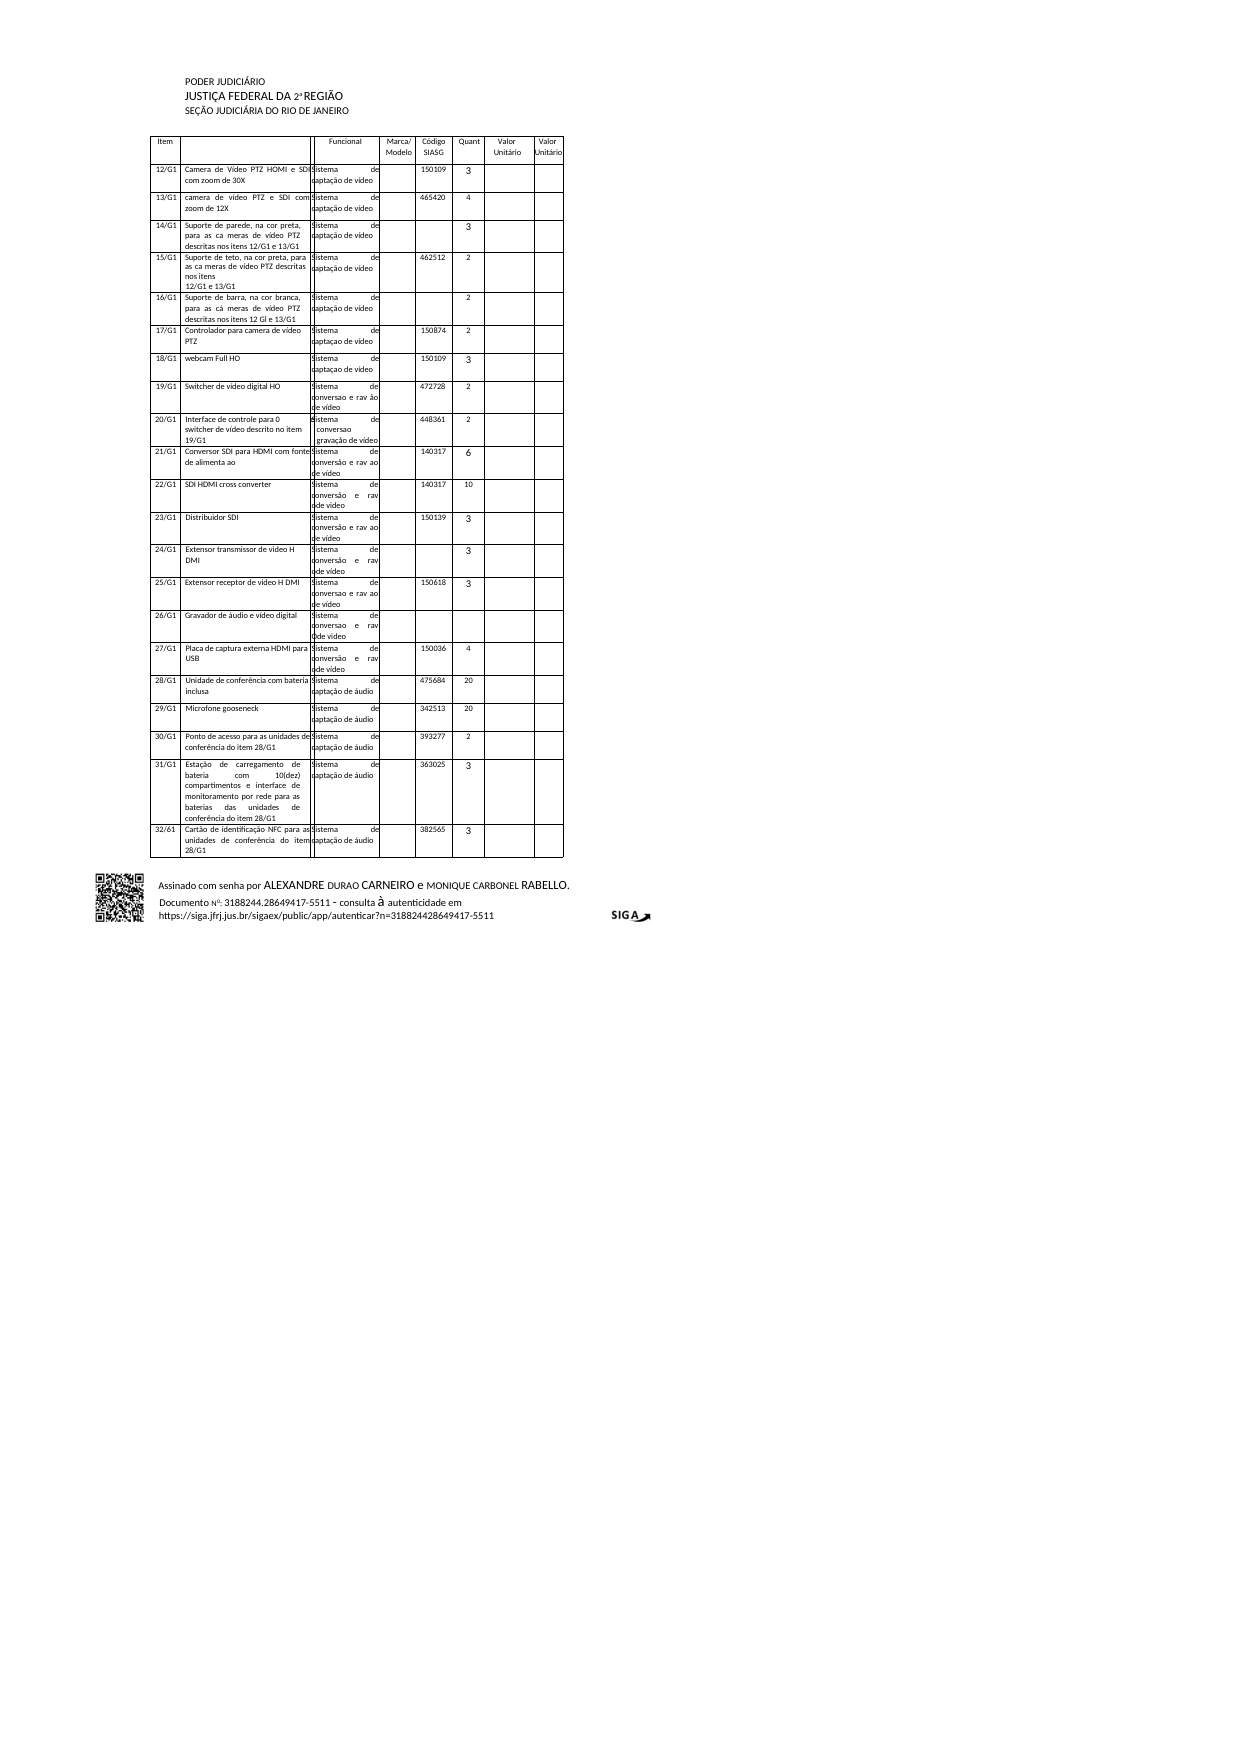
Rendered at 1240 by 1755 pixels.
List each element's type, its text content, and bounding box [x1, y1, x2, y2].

table_cell Sistema de conversåo e rav ao de vídeo [315, 447, 379, 479]
table_cell Unidade de conferência com bateria inclusa [181, 676, 310, 703]
table_cell 4 [453, 193, 484, 219]
table_cell [485, 732, 534, 759]
table_cell 17/G1 [151, 326, 180, 353]
table_cell [535, 253, 563, 292]
table_cell [485, 382, 534, 413]
table_cell Sistema de captação de vídeo [315, 293, 379, 325]
table_cell Sistema de captaçåo de áudio [315, 676, 379, 703]
table_cell [535, 326, 563, 353]
table_cell [535, 221, 563, 252]
table_cell [380, 382, 415, 413]
table_cell 150109 [416, 165, 452, 192]
table_cell 16/G1 [151, 293, 180, 325]
table_cell 140317 [416, 447, 452, 479]
table_cell Cartão de identificação NFC para as unidades de conferência do item 28/G1 [181, 825, 310, 856]
table_cell [485, 326, 534, 353]
table_cell [380, 480, 415, 511]
table_cell [535, 382, 563, 413]
table_cell [485, 354, 534, 381]
table_cell [416, 221, 452, 252]
table_cell 3 [453, 513, 484, 544]
table_cell [380, 293, 415, 325]
table_cell Sistema de conversão e rav ode vídeo [315, 643, 379, 675]
table_cell [485, 165, 534, 192]
table_cell [485, 760, 534, 824]
table_cell 18/G1 [151, 354, 180, 381]
table_header [181, 137, 310, 164]
table_cell [535, 165, 563, 192]
table_cell 6 [453, 447, 484, 479]
table_cell Suporte de barra, na cor branca, para as cá meras de vídeo PTZ descritas nos itens 12 Gl e 13/G1 [181, 293, 310, 325]
table_cell Suporte de teto, na cor preta, para as ca meras de vídeo PTZ descritas nos itens 12/G1 e 13/G1 [181, 253, 310, 292]
table_cell [535, 732, 563, 759]
table_cell 448361 [416, 414, 452, 446]
table_cell Ponto de acesso para as unidades de conferência do item 28/G1 [181, 732, 310, 759]
table_cell Sistema de captaçao de vídeo [315, 354, 379, 381]
table_cell 150036 [416, 643, 452, 675]
table_cell [485, 253, 534, 292]
table_cell [535, 193, 563, 219]
table_cell Controlador para camera de vídeo PTZ [181, 326, 310, 353]
table_cell Extensor transmissor de video H DMI [181, 545, 310, 577]
table_cell 3 [453, 221, 484, 252]
table_cell [380, 611, 415, 642]
table_cell 393277 [416, 732, 452, 759]
table_cell 25/G1 [151, 578, 180, 609]
table_cell [535, 825, 563, 856]
table_cell Sistema de conversåo e rav ode vídeo [315, 545, 379, 577]
table_cell 15/G1 [151, 253, 180, 292]
table_cell [485, 221, 534, 252]
table_cell [535, 545, 563, 577]
table_cell [380, 545, 415, 577]
table_cell Sistema de captação de vídeo [315, 193, 379, 219]
table_header Marca/ Modelo [380, 137, 415, 164]
table_cell Sistema de conversao gravaçåo de vídeo [315, 414, 379, 446]
table_cell Sistema de conversao e rav Ode video [315, 611, 379, 642]
table_cell [485, 293, 534, 325]
table_cell 140317 [416, 480, 452, 511]
table_cell 465420 [416, 193, 452, 219]
table_cell Distribuidor SDI [181, 513, 310, 544]
table_cell [380, 704, 415, 731]
table_cell Extensor receptor de video H DMI [181, 578, 310, 609]
table_header Código SIASG [416, 137, 452, 164]
table_cell 150139 [416, 513, 452, 544]
table_header Valor Unitário [485, 137, 534, 164]
table_cell 23/G1 [151, 513, 180, 544]
table_cell [485, 480, 534, 511]
table_cell Switcher de vídeo digital HO [181, 382, 310, 413]
table_cell 2 [453, 732, 484, 759]
table_cell 475684 [416, 676, 452, 703]
table_cell [485, 545, 534, 577]
table_cell [535, 447, 563, 479]
table_cell 20 [453, 704, 484, 731]
table_cell [380, 643, 415, 675]
table_cell 2 [453, 293, 484, 325]
table_cell 26/G1 [151, 611, 180, 642]
table_cell Gravador de áudio e vídeo digital [181, 611, 310, 642]
table_header Valor Unitário [535, 137, 563, 164]
table_cell 31/G1 [151, 760, 180, 824]
table_cell [535, 354, 563, 381]
table_cell [535, 578, 563, 609]
table_cell [380, 253, 415, 292]
table_cell 2 [453, 414, 484, 446]
table_cell [535, 643, 563, 675]
table_cell [535, 704, 563, 731]
table_cell Sistema de conversåo e rav ao de vídeo [315, 513, 379, 544]
table_cell 20 [453, 676, 484, 703]
table_cell [380, 825, 415, 856]
table_cell 150618 [416, 578, 452, 609]
table_cell [535, 611, 563, 642]
table_cell 32/61 [151, 825, 180, 856]
table_cell [380, 165, 415, 192]
table_cell [485, 825, 534, 856]
table_cell [485, 513, 534, 544]
table_cell webcam Full HO [181, 354, 310, 381]
table_cell Suporte de parede, na cor preta, para as ca meras de vídeo PTZ descritas nos itens 12/G1 e 13/G1 [181, 221, 310, 252]
table_cell 3 [453, 545, 484, 577]
table_header Item [151, 137, 180, 164]
table_cell 150109 [416, 354, 452, 381]
table_cell [485, 578, 534, 609]
table_cell [485, 447, 534, 479]
table_cell 12/G1 [151, 165, 180, 192]
table_cell Camera de Vídeo PTZ HOMI e SDI com zoom de 30X [181, 165, 310, 192]
table_cell 150874 [416, 326, 452, 353]
table_cell 3 [453, 578, 484, 609]
table_cell [416, 293, 452, 325]
table_cell Estaçäo de carregamento de bateria com 10(dez) compartimentos e interface de monitoramento por rede para as baterias das unidades de conferência do item 28/G1 [181, 760, 310, 824]
table_cell [485, 676, 534, 703]
table_cell [416, 545, 452, 577]
table_cell 20/G1 [151, 414, 180, 446]
table_cell Sistema de conversåo e rav ode video [315, 480, 379, 511]
table_cell 382565 [416, 825, 452, 856]
table_cell [380, 732, 415, 759]
table_cell [380, 354, 415, 381]
table_cell 363025 [416, 760, 452, 824]
table_header Quant [453, 137, 484, 164]
table_cell Sistema de captação de vídeo [315, 221, 379, 252]
table_cell 28/G1 [151, 676, 180, 703]
table_cell 22/G1 [151, 480, 180, 511]
table_cell 462512 [416, 253, 452, 292]
table_cell 2 [453, 382, 484, 413]
table_cell 2 [453, 253, 484, 292]
table_cell [535, 676, 563, 703]
table_cell Conversor SDI para HDMI com fonte de alimenta ao [181, 447, 310, 479]
table_cell [535, 760, 563, 824]
table_cell Sistema de captação de áudio [315, 732, 379, 759]
table_cell 3 [453, 165, 484, 192]
table_cell Sistema de captação de áudio [315, 825, 379, 856]
table_cell Sistema de captação de áudio [315, 760, 379, 824]
table_cell camera de vídeo PTZ e SDI com zoom de 12X [181, 193, 310, 219]
table_cell [380, 676, 415, 703]
table_cell [380, 414, 415, 446]
table_cell [485, 611, 534, 642]
table_cell [535, 414, 563, 446]
table_cell 21/G1 [151, 447, 180, 479]
table_header FuncionaI [315, 137, 379, 164]
table_cell [380, 513, 415, 544]
table_cell Sistema de captaçao de vídeo [315, 326, 379, 353]
table_cell Sistema de conversao e rav åo de vídeo [315, 382, 379, 413]
table_cell 30/G1 [151, 732, 180, 759]
table_cell [535, 513, 563, 544]
table_cell [380, 578, 415, 609]
table_cell 3 [453, 760, 484, 824]
table_cell [485, 704, 534, 731]
table_cell 10 [453, 480, 484, 511]
table_cell 19/G1 [151, 382, 180, 413]
table_cell 3 [453, 825, 484, 856]
table_cell Sistema de captação de vídeo [315, 253, 379, 292]
table_cell Sistema de conversao e rav ao de vídeo [315, 578, 379, 609]
table_cell 29/G1 [151, 704, 180, 731]
table_cell 3 [453, 354, 484, 381]
table_cell 2 [453, 326, 484, 353]
table_cell 13/G1 [151, 193, 180, 219]
table_cell [380, 760, 415, 824]
table_cell 27/G1 [151, 643, 180, 675]
table_cell Sistema de captação de áudio [315, 704, 379, 731]
table_cell SDI HDMI cross converter [181, 480, 310, 511]
table_cell Microfone gooseneck [181, 704, 310, 731]
table_cell 472728 [416, 382, 452, 413]
table_cell [485, 643, 534, 675]
table_cell [380, 447, 415, 479]
table_cell Placa de captura externa HDMI para USB [181, 643, 310, 675]
table_cell [453, 611, 484, 642]
table_cell [485, 414, 534, 446]
table_cell 4 [453, 643, 484, 675]
table_cell Interface de controle para 0 switcher de vídeo descrito no item 19/G1 [181, 414, 310, 446]
table_cell [380, 221, 415, 252]
table_cell 342513 [416, 704, 452, 731]
table_cell 14/G1 [151, 221, 180, 252]
table_cell [380, 193, 415, 219]
table_cell [485, 193, 534, 219]
table_cell [380, 326, 415, 353]
table_cell [416, 611, 452, 642]
table_cell Sistema de captação de vídeo [315, 165, 379, 192]
table_cell [535, 480, 563, 511]
table_cell [535, 293, 563, 325]
table_cell 24/G1 [151, 545, 180, 577]
